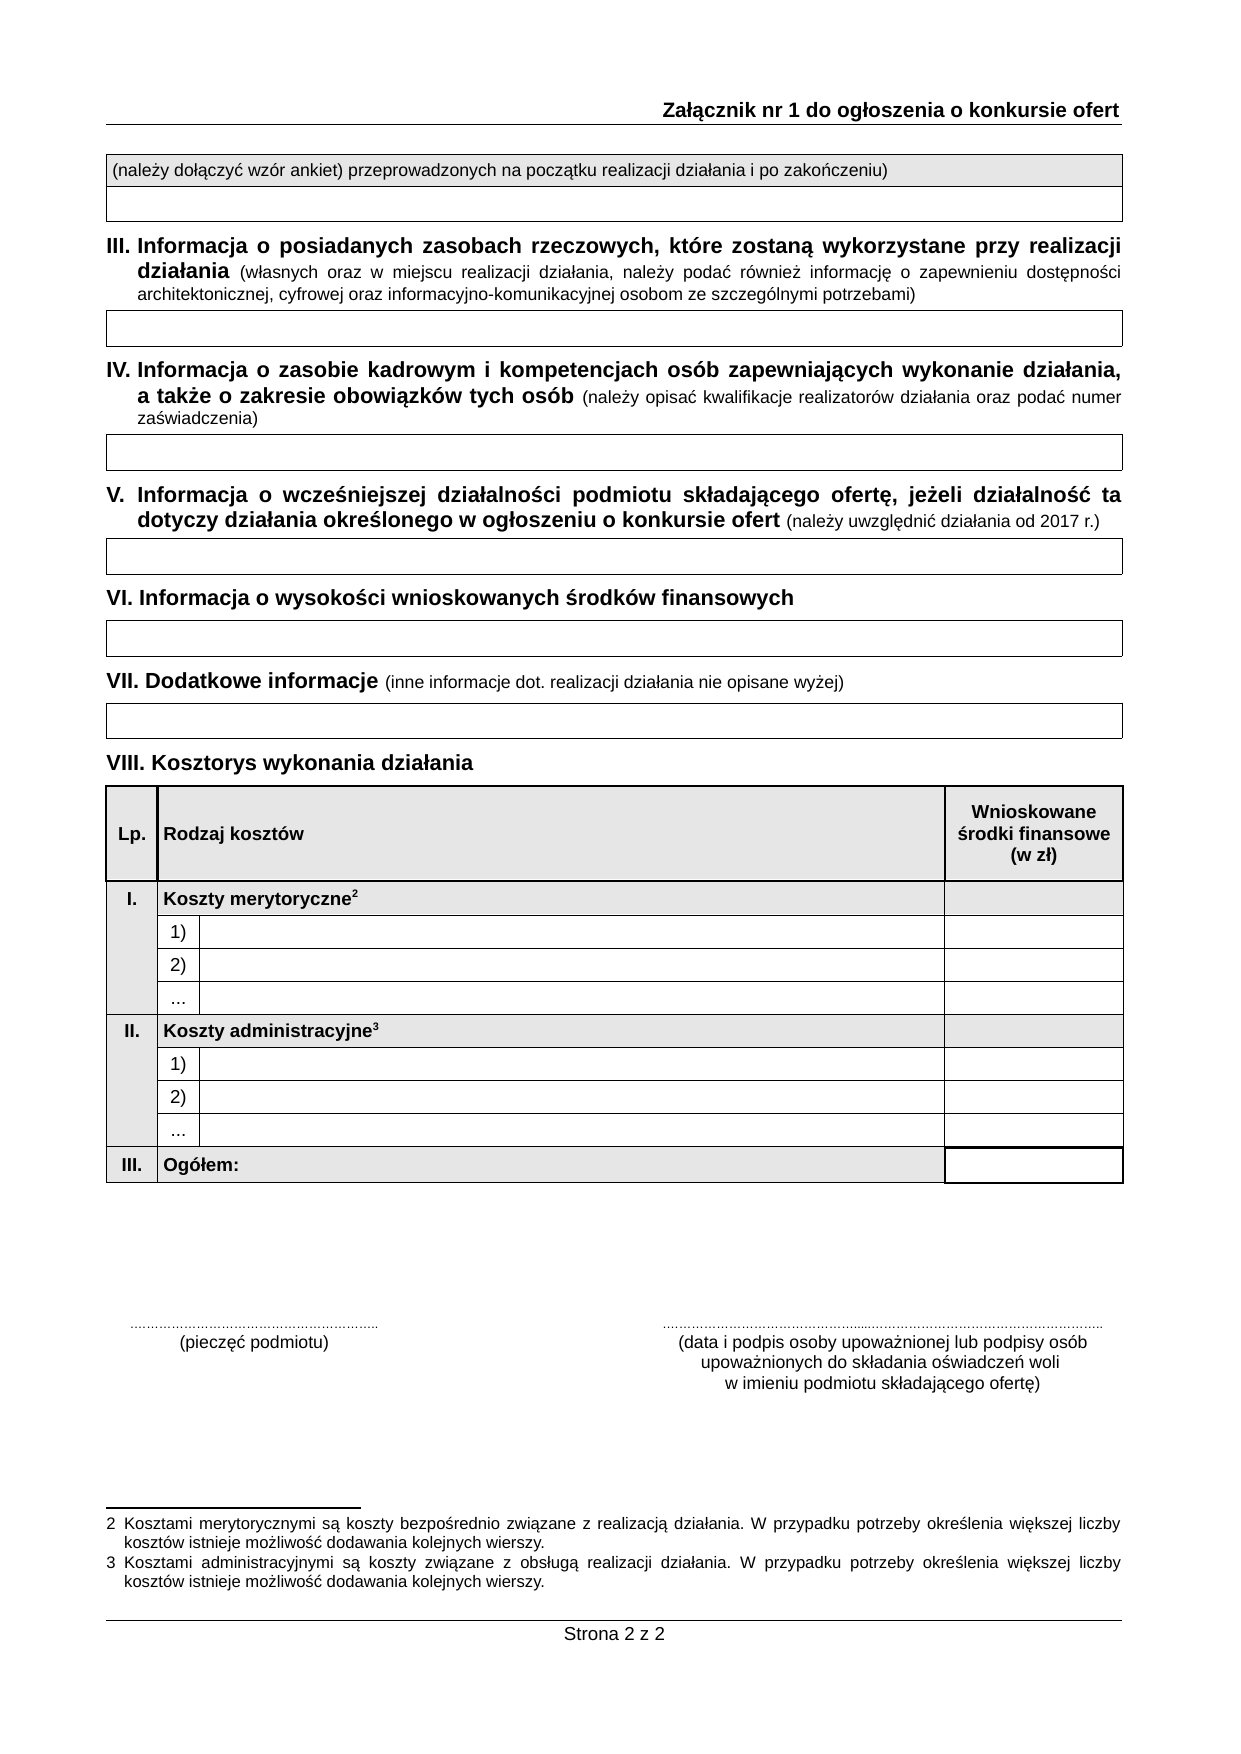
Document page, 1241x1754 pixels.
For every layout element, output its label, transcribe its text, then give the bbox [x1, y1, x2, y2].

table_header Wnioskowane środki finansowe (w zł) [946, 787, 1122, 879]
table_cell II. [107, 1015, 157, 1146]
table_header Lp. [107, 787, 156, 879]
list Informacja o wcześniejszej działalności podmiotu składającego ofertę, jeżeli działalność ta dotyczy działania określonego w ogłoszeniu o konkursie ofert (należy uwzględnić działania od 2017 r.) [106, 482, 1122, 532]
table_cell III. [107, 1147, 157, 1182]
table_header .……………………………………….....……………………………………………….. (data i podpis osoby upoważnionej lub podpisy osób upoważnionych do składania oświadczeń woli w imieniu podmiotu składającego ofertę) [656, 1311, 1110, 1398]
table_cell [945, 1081, 1123, 1113]
table_header [107, 704, 1122, 738]
table_cell Koszty administracyjne [158, 1015, 944, 1047]
table_header .………………………………………………….. (pieczęć podmiotu) [106, 1311, 402, 1398]
table_cell [200, 982, 944, 1014]
table_cell [107, 187, 1122, 221]
table_header [402, 1311, 656, 1398]
table_cell [945, 982, 1123, 1014]
table_cell Ogółem: [158, 1147, 944, 1182]
table_header (należy dołączyć wzór ankiet) przeprowadzonych na początku realizacji działania i po zakończeniu) [107, 155, 1122, 186]
table_cell [200, 916, 944, 948]
table_cell Koszty merytoryczne [158, 882, 944, 914]
text VI. Informacja o wysokości wnioskowanych środków finansowych [106, 585, 1122, 611]
table_cell [200, 949, 944, 981]
table_cell [945, 949, 1123, 981]
table_cell 1) [158, 1048, 199, 1080]
table_header [107, 435, 1122, 470]
table_cell 2) [158, 949, 199, 981]
table_cell [945, 1048, 1123, 1080]
table_cell [200, 1081, 944, 1113]
table_cell ... [158, 1114, 199, 1146]
table_cell ... [158, 982, 199, 1014]
text VII. Dodatkowe informacje (inne informacje dot. realizacji działania nie opisane wyżej) [106, 668, 1122, 693]
table_cell [945, 916, 1123, 948]
table_header [107, 311, 1122, 346]
table_cell I. [107, 882, 157, 1014]
table_cell 1) [158, 916, 199, 948]
table_cell [200, 1048, 944, 1080]
table_cell [200, 1114, 944, 1146]
table_cell [945, 1114, 1123, 1146]
table_cell [945, 882, 1123, 914]
table_cell 2) [158, 1081, 199, 1113]
table_cell [945, 1015, 1123, 1047]
list Informacja o zasobie kadrowym i kompetencjach osób zapewniających wykonanie działania, a także o zakresie obowiązków tych osób (należy opisać kwalifikacje realizatorów działania oraz podać numer zaświadczenia) [106, 357, 1122, 428]
text VIII. Kosztorys wykonania działania [106, 750, 1122, 775]
table_header Rodzaj kosztów [159, 787, 944, 879]
table_header [107, 621, 1122, 656]
table_cell [946, 1149, 1122, 1182]
table_header [107, 539, 1122, 573]
list Informacja o posiadanych zasobach rzeczowych, które zostaną wykorzystane przy realizacji działania (własnych oraz w miejscu realizacji działania, należy podać również informację o zapewnieniu dostępności architektonicznej, cyfrowej oraz informacyjno-komunikacyjnej osobom ze szczególnymi potrzebami) [106, 233, 1122, 304]
